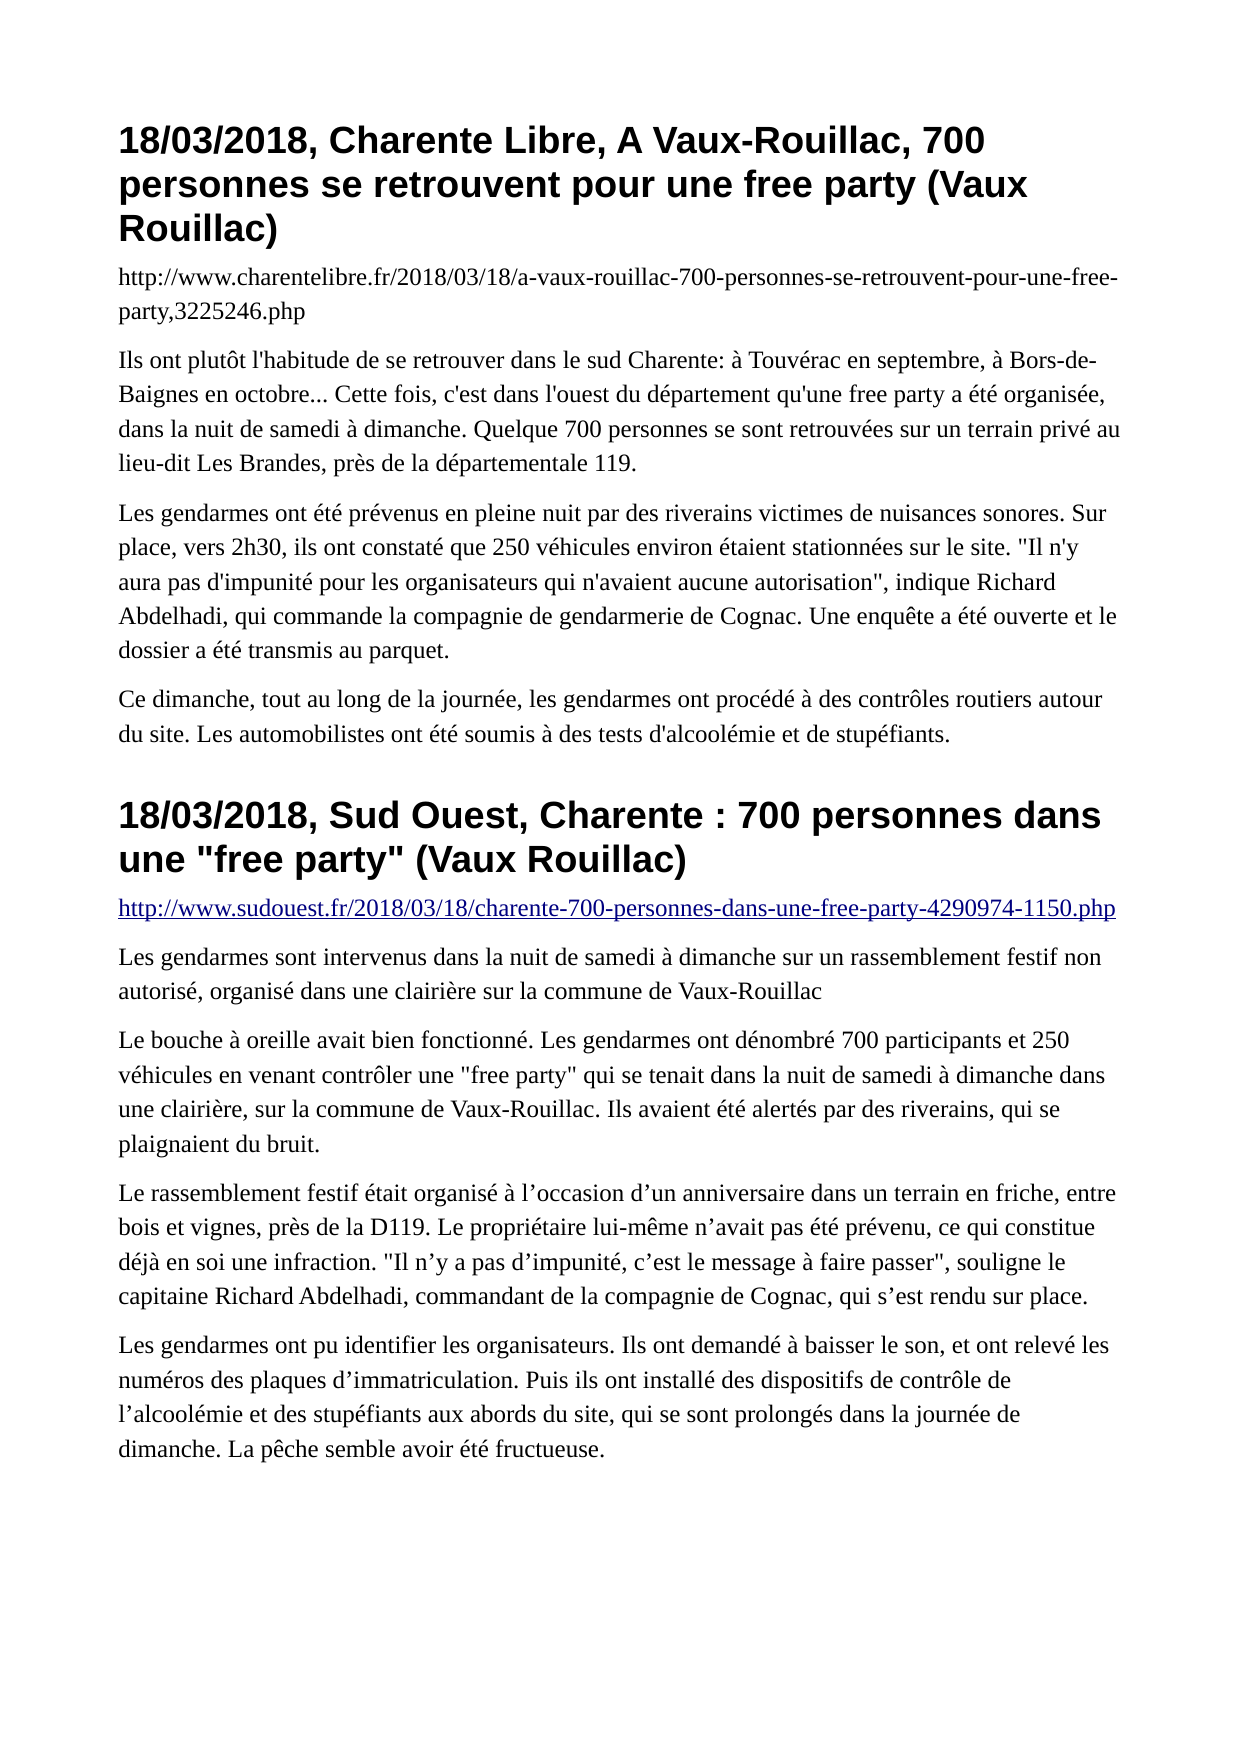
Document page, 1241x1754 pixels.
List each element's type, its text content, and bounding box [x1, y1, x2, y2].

text Ce dimanche, tout au long de la journée, les gendarmes ont procédé à des contrôles routiers autour du site. Les automobilistes ont été soumis à des tests d'alcoolémie et de stupéfiants. [118, 684, 1122, 748]
subtitle 18/03/2018, Charente Libre, A Vaux-Rouillac, 700 personnes se retrouvent pour une free party (Vaux Rouillac) [118, 118, 1122, 249]
text http://www.sudouest.fr/2018/03/18/charente-700-personnes-dans-une-free-party-4290974-1150.php [118, 893, 1122, 922]
text Ils ont plutôt l'habitude de se retrouver dans le sud Charente: à Touvérac en septembre, à Bors-de-Baignes en octobre... Cette fois, c'est dans l'ouest du département qu'une free party a été organisée, dans la nuit de samedi à dimanche. Quelque 700 personnes se sont retrouvées sur un terrain privé au lieu-dit Les Brandes, près de la départementale 119. [118, 345, 1122, 477]
text http://www.charentelibre.fr/2018/03/18/a-vaux-rouillac-700-personnes-se-retrouvent-pour-une-free-party,3225246.php [118, 262, 1122, 325]
text Les gendarmes sont intervenus dans la nuit de samedi à dimanche sur un rassemblement festif non autorisé, organisé dans une clairière sur la commune de Vaux-Rouillac [118, 942, 1122, 1005]
text Les gendarmes ont été prévenus en pleine nuit par des riverains victimes de nuisances sonores. Sur place, vers 2h30, ils ont constaté que 250 véhicules environ étaient stationnées sur le site. "Il n'y aura pas d'impunité pour les organisateurs qui n'avaient aucune autorisation", indique Richard Abdelhadi, qui commande la compagnie de gendarmerie de Cognac. Une enquête a été ouverte et le dossier a été transmis au parquet. [118, 498, 1122, 664]
subtitle 18/03/2018, Sud Ouest, Charente : 700 personnes dans une "free party" (Vaux Rouillac) [118, 793, 1122, 880]
text Le bouche à oreille avait bien fonctionné. Les gendarmes ont dénombré 700 participants et 250 véhicules en venant contrôler une "free party" qui se tenait dans la nuit de samedi à dimanche dans une clairière, sur la commune de Vaux-Rouillac. Ils avaient été alertés par des riverains, qui se plaignaient du bruit. [118, 1026, 1122, 1158]
text Le rassemblement festif était organisé à l’occasion d’un anniversaire dans un terrain en friche, entre bois et vignes, près de la D119. Le propriétaire lui-même n’avait pas été prévenu, ce qui constitue déjà en soi une infraction. "Il n’y a pas d’impunité, c’est le message à faire passer", souligne le capitaine Richard Abdelhadi, commandant de la compagnie de Cognac, qui s’est rendu sur place. [118, 1178, 1122, 1310]
text Les gendarmes ont pu identifier les organisateurs. Ils ont demandé à baisser le son, et ont relevé les numéros des plaques d’immatriculation. Puis ils ont installé des dispositifs de contrôle de l’alcoolémie et des stupéfiants aux abords du site, qui se sont prolongés dans la journée de dimanche. La pêche semble avoir été fructueuse. [118, 1331, 1122, 1463]
